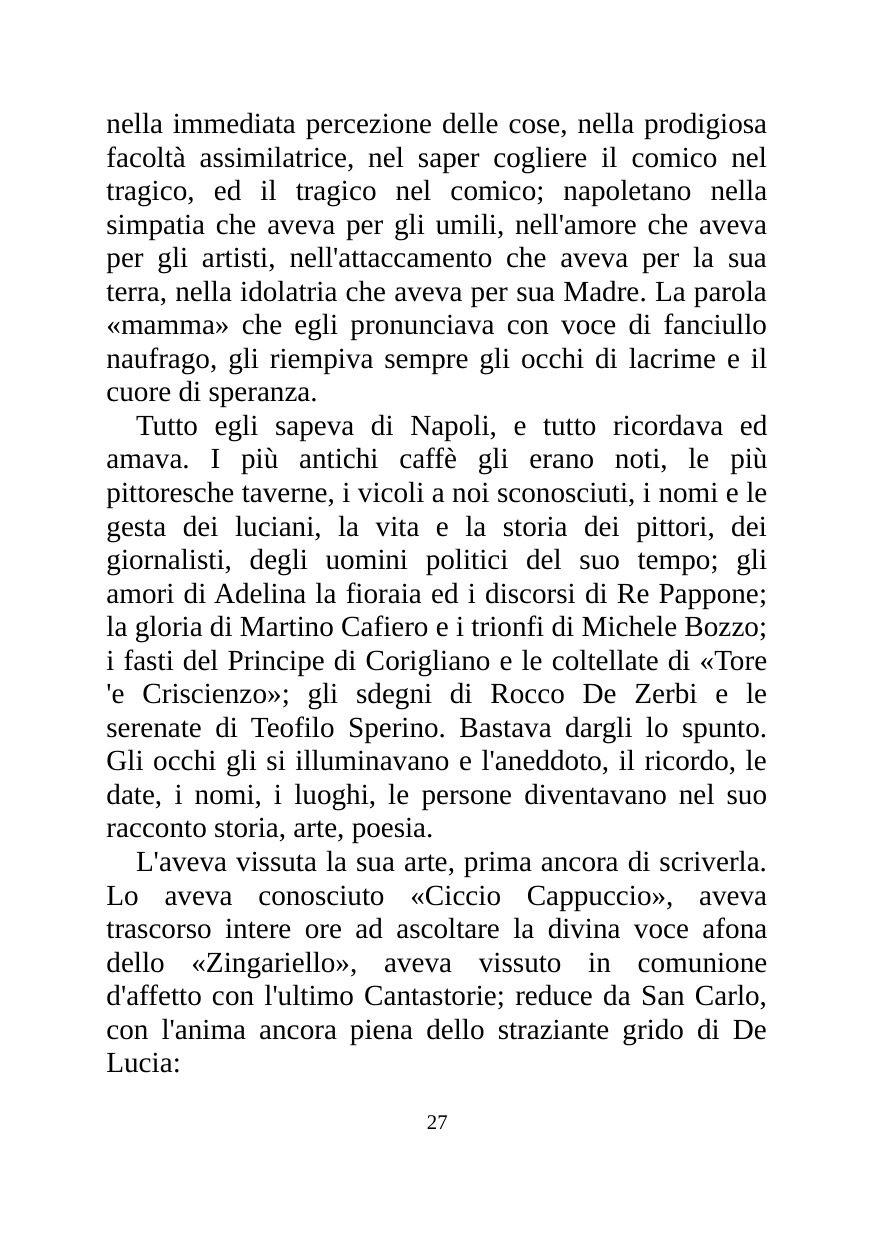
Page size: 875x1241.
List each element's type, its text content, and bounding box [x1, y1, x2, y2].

text L'aveva vissuta la sua arte, prima ancora di scriverla. Lo aveva conosciuto «Ciccio Cappuccio», aveva trascorso intere ore ad ascoltare la divina voce afona dello «Zingariello», aveva vissuto in comunione d'affetto con l'ultimo Cantastorie; reduce da San Carlo, con l'anima ancora piena dello straziante grido di De Lucia: [106, 844, 768, 1079]
text Tutto egli sapeva di Napoli, e tutto ricordava ed amava. I più antichi caffè gli erano noti, le più pittoresche taverne, i vicoli a noi sconosciuti, i nomi e le gesta dei luciani, la vita e la storia dei pittori, dei giornalisti, degli uomini politici del suo tempo; gli amori di Adelina la fioraia ed i discorsi di Re Pappone; la gloria di Martino Cafiero e i trionfi di Michele Bozzo; i fasti del Principe di Corigliano e le coltellate di «Tore 'e Criscienzo»; gli sdegni di Rocco De Zerbi e le serenate di Teofilo Sperino. Bastava dargli lo spunto. Gli occhi gli si illuminavano e l'aneddoto, il ricordo, le date, i nomi, i luoghi, le persone diventavano nel suo racconto storia, arte, poesia. [106, 408, 768, 844]
text nella immediata percezione delle cose, nella prodigiosa facoltà assimilatrice, nel saper cogliere il comico nel tragico, ed il tragico nel comico; napoletano nella simpatia che aveva per gli umili, nell'amore che aveva per gli artisti, nell'attaccamento che aveva per la sua terra, nella idolatria che aveva per sua Madre. La parola «mamma» che egli pronunciava con voce di fanciullo naufrago, gli riempiva sempre gli occhi di lacrime e il cuore di speranza. [106, 106, 768, 408]
